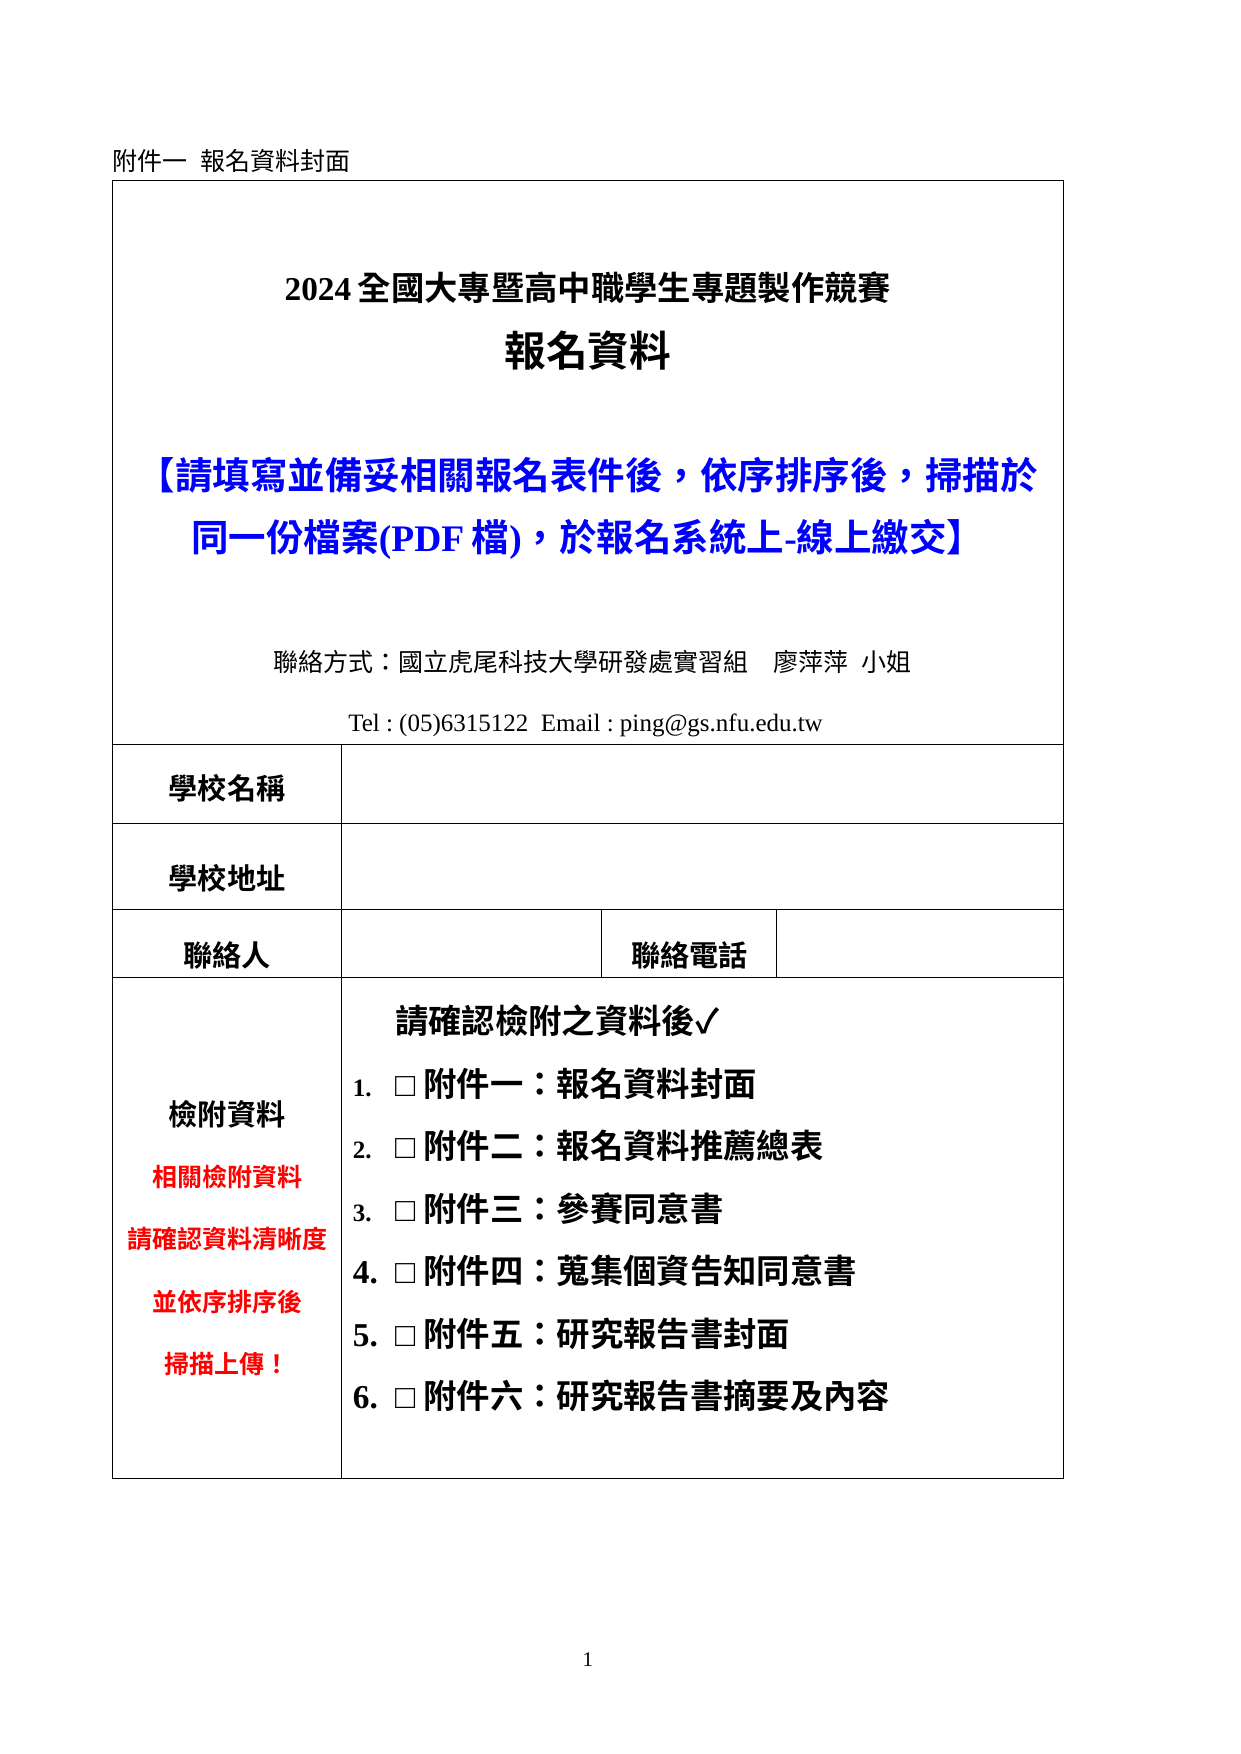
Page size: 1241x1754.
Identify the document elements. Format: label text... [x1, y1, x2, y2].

table_cell 請確認檢附之資料後✓ □ 附件一：報名資料封面 □ 附件二：報名資料推薦總表 □ 附件三：參賽同意書 □ 附件四：蒐集個資告知同意書 □ 附件五：研究報告書封面 □ 附件六：研究報告書摘要及內容 [342, 978, 1063, 1478]
text 附件一 報名資料封面 [112, 118, 1063, 180]
table_cell [342, 824, 1063, 909]
table_cell 學校地址 [113, 824, 341, 909]
table_cell 聯絡人 [113, 910, 341, 977]
table_cell 聯絡電話 [602, 910, 776, 977]
table_cell [342, 910, 601, 977]
table_cell [342, 745, 1063, 823]
table_cell [777, 910, 1063, 977]
table_header 2024全國大專暨高中職學生專題製作競賽 報名資料 【請填寫並備妥相關報名表件後，依序排序後，掃描於同一份檔案(PDF檔)，於報名系統上-線上繳交】 聯絡方式：國立虎尾科技大學研發處實習組 廖萍萍 小姐 Tel : (05)6315122 Email : ping@gs.nfu.edu.tw [113, 181, 1063, 744]
table_cell 檢附資料 相關檢附資料 請確認資料清晰度 並依序排序後 掃描上傳！ [113, 978, 341, 1478]
table_cell 學校名稱 [113, 745, 341, 823]
